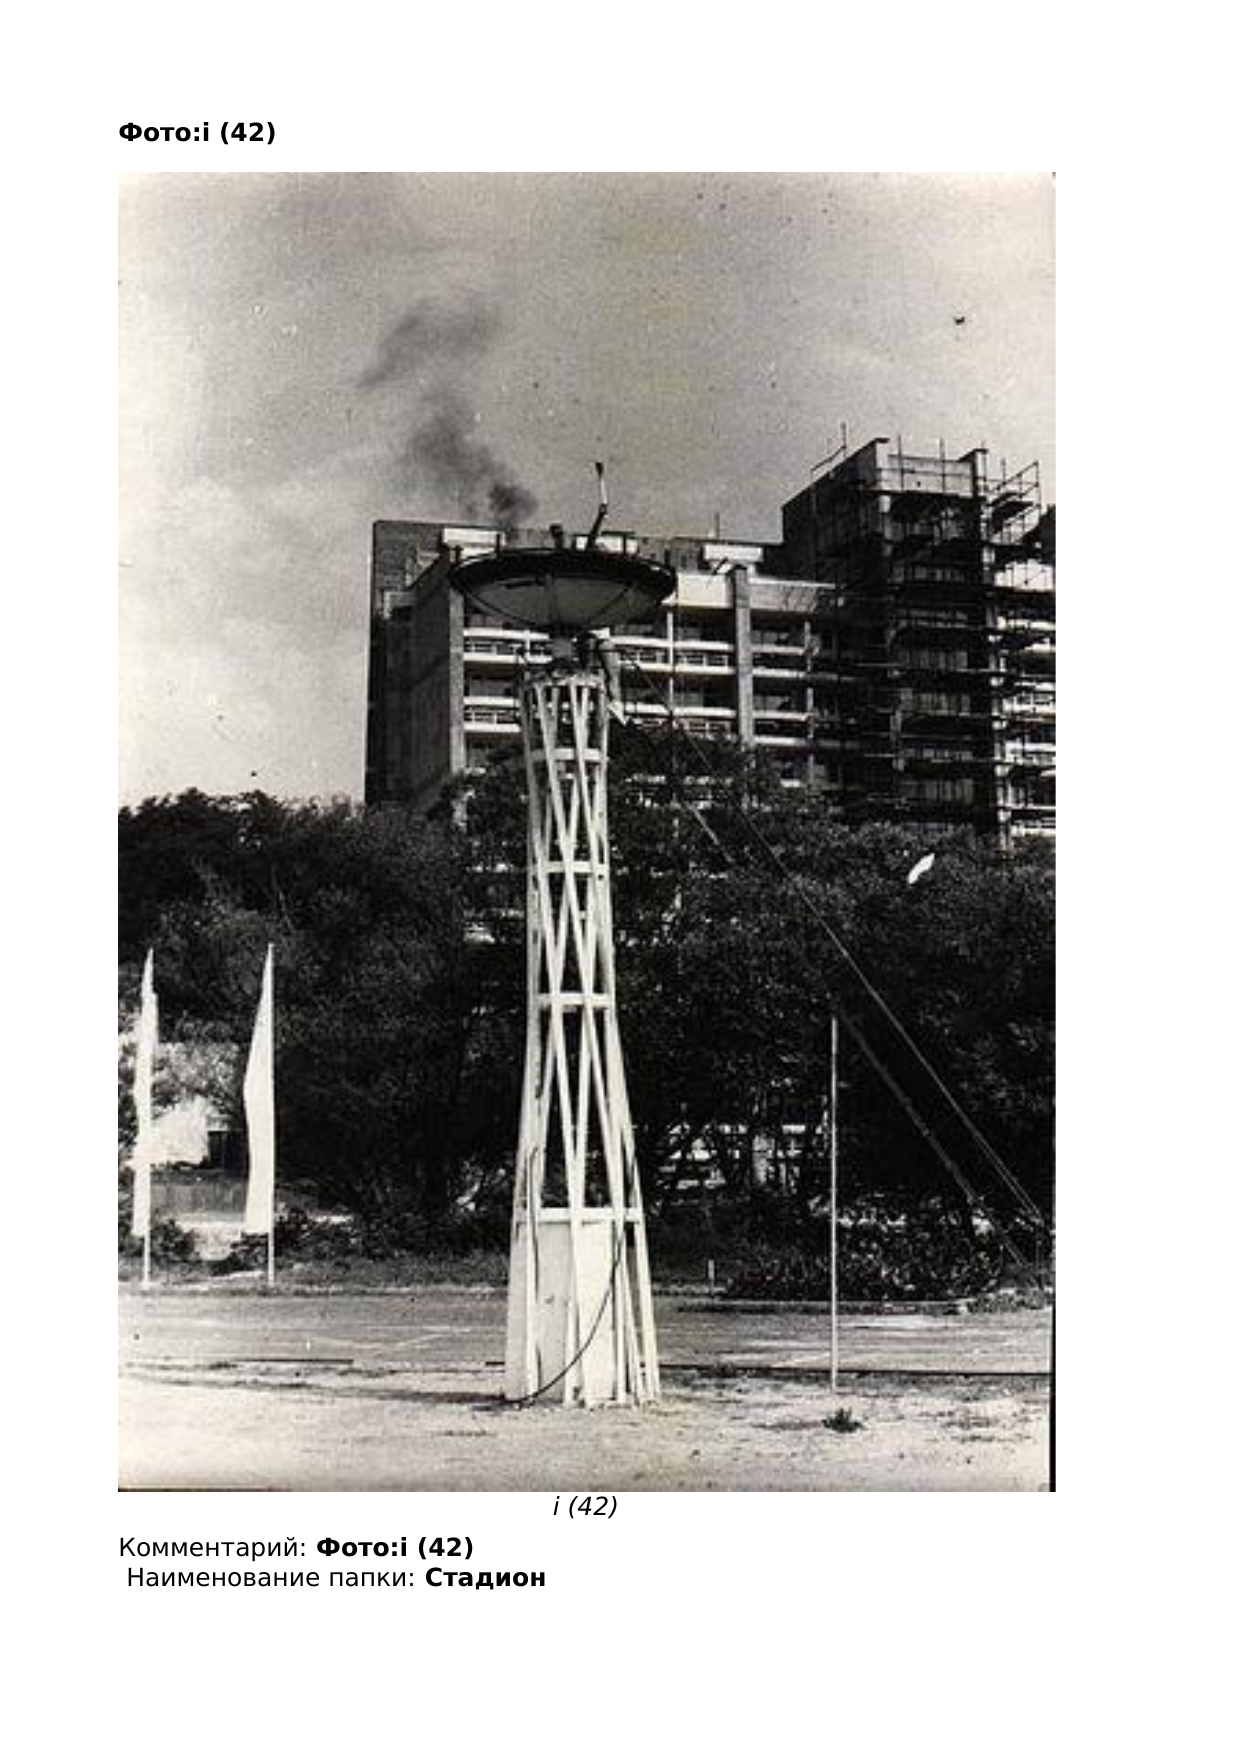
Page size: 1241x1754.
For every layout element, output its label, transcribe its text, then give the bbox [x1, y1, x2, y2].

text Комментарий: Фото:i (42) Наименование папки: Стадион [118, 1534, 1122, 1621]
subtitle Фото:i (42) [118, 118, 1122, 147]
picture [118, 172, 1056, 1492]
text i (42) [118, 1492, 1056, 1521]
